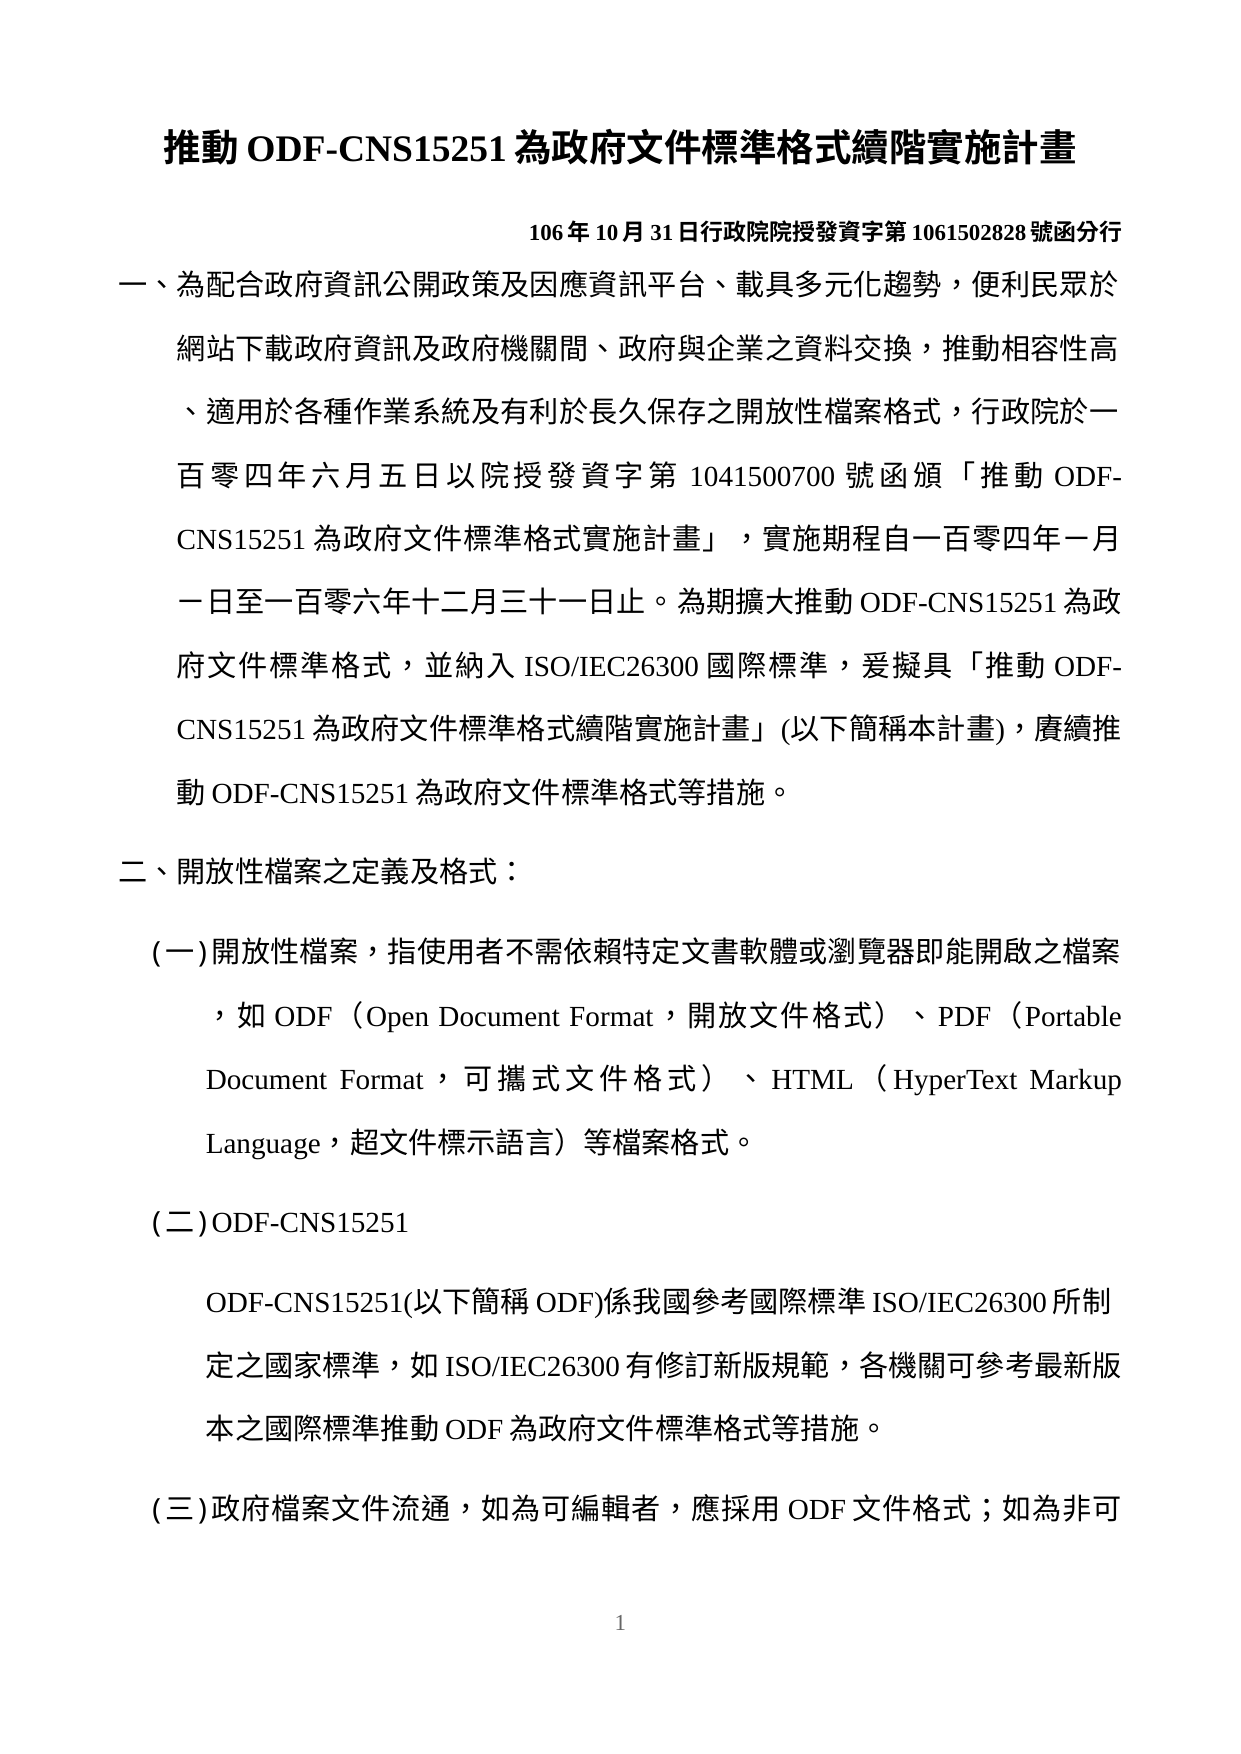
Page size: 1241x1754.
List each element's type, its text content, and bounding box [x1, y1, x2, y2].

list 為配合政府資訊公開政策及因應資訊平台、載具多元化趨勢，便利民眾於網站下載政府資訊及政府機關間、政府與企業之資料交換，推動相容性高、適用於各種作業系統及有利於長久保存之開放性檔案格式，行政院於一百零四年六月五日以院授發資字第1041500700號函頒「推動ODF-CNS15251為政府文件標準格式實施計畫」，實施期程自一百零四年ㄧ月ㄧ日至一百零六年十二月三十一日止。為期擴大推動ODF-CNS15251為政府文件標準格式，並納入ISO/IEC26300國際標準，爰擬具「推動ODF-CNS15251為政府文件標準格式續階實施計畫」(以下簡稱本計畫)，賡續推動ODF-CNS15251為政府文件標準格式等措施。 [118, 262, 1122, 812]
text ODF-CNS15251(以下簡稱ODF)係我國參考國際標準ISO/IEC26300所制定之國家標準，如ISO/IEC26300有修訂新版規範，各機關可參考最新版本之國際標準推動ODF為政府文件標準格式等措施。 [206, 1279, 1122, 1448]
list 開放性檔案之定義及格式： [118, 849, 1122, 891]
text 推動ODF-CNS15251為政府文件標準格式續階實施計畫 [118, 118, 1122, 172]
text 106年10月31日行政院院授發資字第1061502828號函分行 [118, 214, 1122, 247]
list 政府檔案文件流通，如為可編輯者，應採用ODF文件格式；如為非可 [147, 1485, 1122, 1528]
list 開放性檔案，指使用者不需依賴特定文書軟體或瀏覽器即能開啟之檔案，如ODF（Open Document Format，開放文件格式）、PDF（Portable Document Format，可攜式文件格式）、HTML（HyperText Markup Language，超文件標示語言）等檔案格式。 [147, 929, 1122, 1161]
list ODF-CNS15251 [147, 1199, 1122, 1241]
